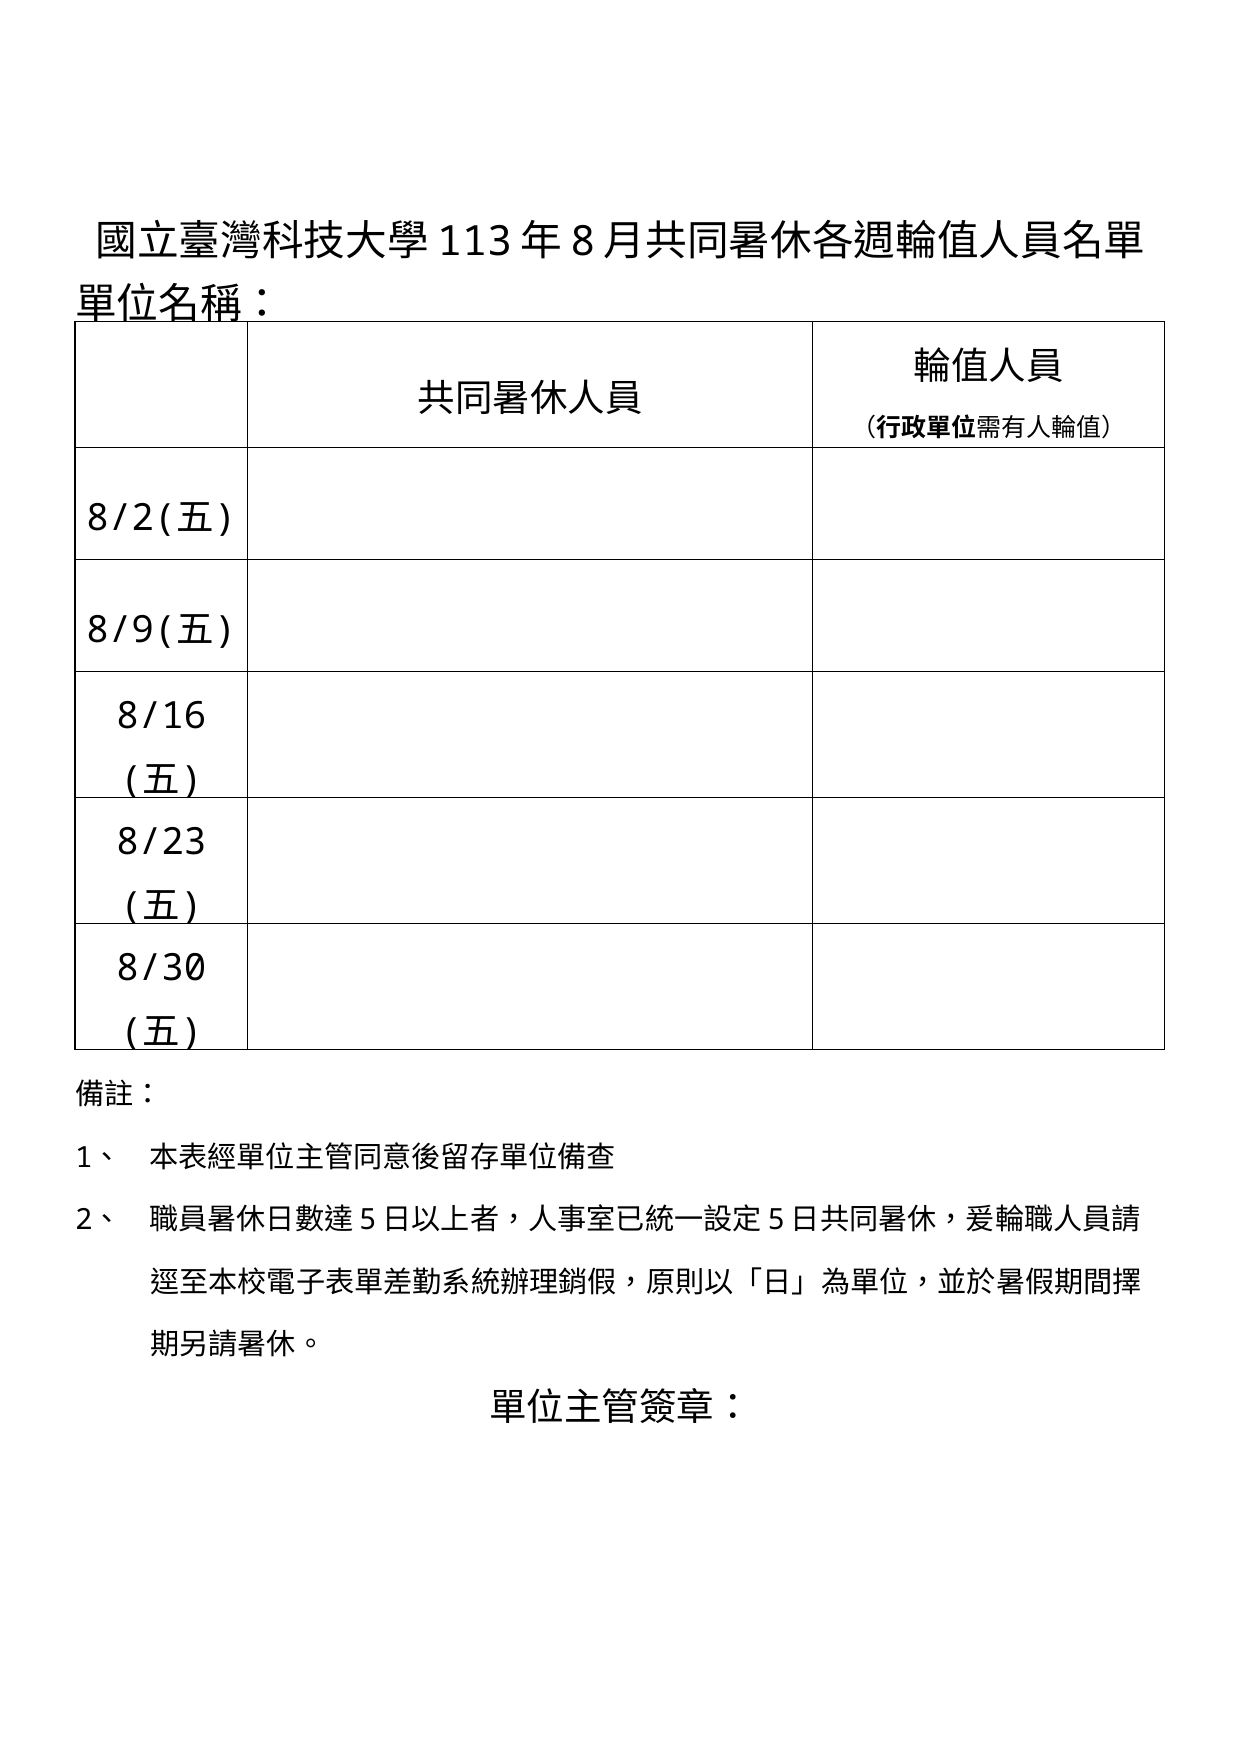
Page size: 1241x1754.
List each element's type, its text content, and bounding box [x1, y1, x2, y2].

table_cell [248, 672, 812, 797]
table_header [76, 322, 247, 447]
table_cell [248, 798, 812, 923]
table_cell [248, 448, 812, 559]
table_cell [813, 560, 1164, 671]
table_cell 8/23(五) [76, 798, 247, 923]
text 單位主管簽章： [75, 1363, 1165, 1425]
table_header 共同暑休人員 [248, 322, 812, 447]
text 國立臺灣科技大學113年8月共同暑休各週輪值人員名單 [75, 196, 1165, 258]
list 職員暑休日數達5日以上者，人事室已統一設定5日共同暑休，爰輪職人員請逕至本校電子表單差勤系統辦理銷假，原則以「日」為單位，並於暑假期間擇期另請暑休。 [75, 1175, 1165, 1363]
table_cell [813, 924, 1164, 1049]
list 本表經單位主管同意後留存單位備查 [75, 1113, 1165, 1175]
table_cell [248, 560, 812, 671]
text 單位名稱： [75, 258, 1165, 321]
table_cell 8/30(五) [76, 924, 247, 1049]
table_cell 8/16(五) [76, 672, 247, 797]
table_header 輪值人員 （行政單位需有人輪值） [813, 322, 1164, 447]
table_cell [813, 672, 1164, 797]
table_cell 8/2(五) [76, 448, 247, 559]
text 備註： [75, 1050, 1165, 1113]
table_cell [813, 448, 1164, 559]
table_cell [813, 798, 1164, 923]
table_cell [248, 924, 812, 1049]
table_cell 8/9(五) [76, 560, 247, 671]
